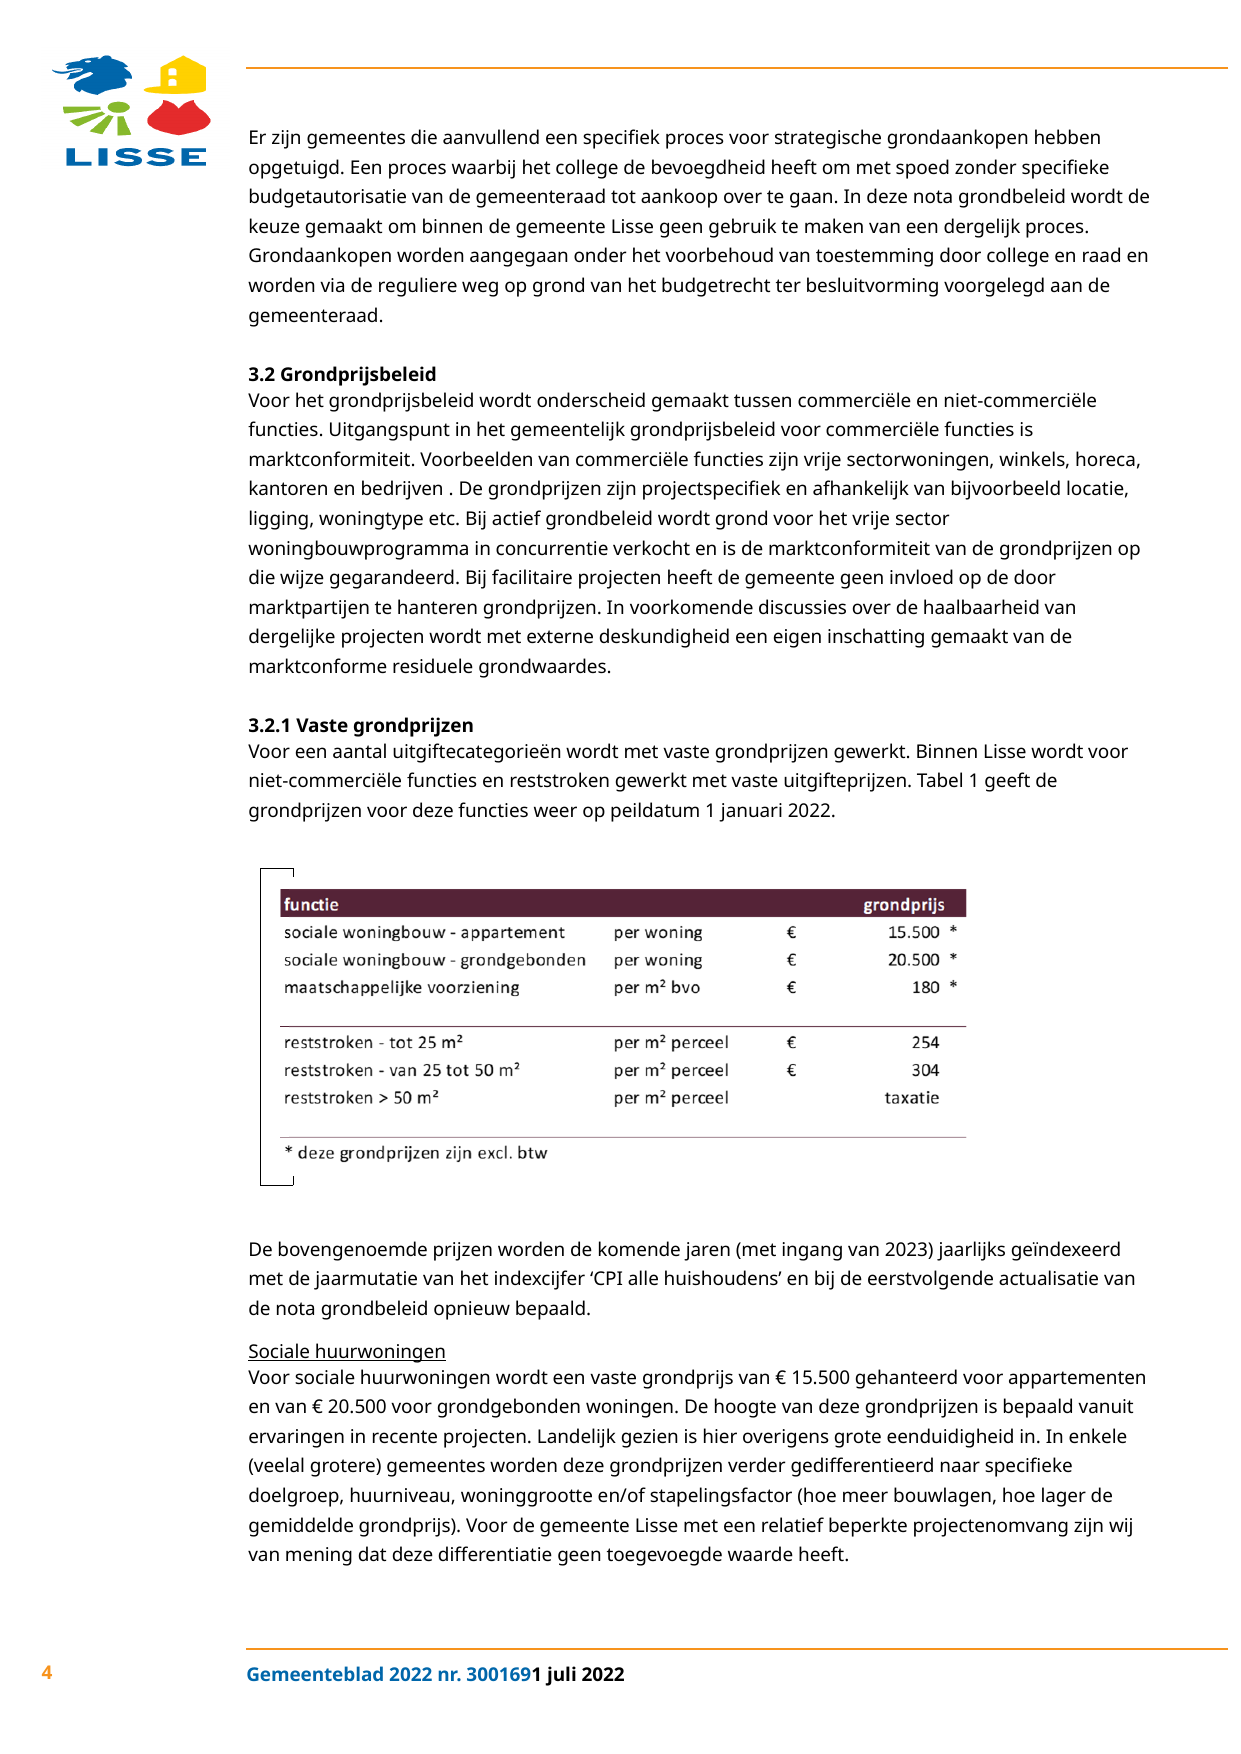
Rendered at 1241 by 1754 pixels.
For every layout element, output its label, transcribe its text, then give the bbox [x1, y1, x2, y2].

text 3.2 Grondprijsbeleid [248, 361, 1152, 387]
picture [41, 47, 231, 172]
text De bovengenoemde prijzen worden de komende jaren (met ingang van 2023) jaarlijks geïndexeerd met de jaarmutatie van het indexcijfer ‘CPI alle huishoudens’ en bij de eerstvolgende actualisatie van de nota grondbeleid opnieuw bepaald. [248, 1236, 1152, 1321]
text Sociale huurwoningen [248, 1338, 1152, 1364]
text Voor een aantal uitgiftecategorieën wordt met vaste grondprijzen gewerkt. Binnen Lisse wordt voor niet-commerciële functies en reststroken gewerkt met vaste uitgifteprijzen. Tabel 1 geeft de grondprijzen voor deze functies weer op peildatum 1 januari 2022. [248, 738, 1152, 823]
text 3.2.1 Vaste grondprijzen [248, 712, 1152, 738]
text Er zijn gemeentes die aanvullend een specifiek proces voor strategische grondaankopen hebben opgetuigd. Een proces waarbij het college de bevoegdheid heeft om met spoed zonder specifieke budgetautorisatie van de gemeenteraad tot aankoop over te gaan. In deze nota grondbeleid wordt de keuze gemaakt om binnen de gemeente Lisse geen gebruik te maken van een dergelijk proces. Grondaankopen worden aangegaan onder het voorbehoud van toestemming door college en raad en worden via de reguliere weg op grond van het budgetrecht ter besluitvorming voorgelegd aan de gemeenteraad. [248, 124, 1152, 328]
picture [268, 877, 978, 1176]
text Voor sociale huurwoningen wordt een vaste grondprijs van € 15.500 gehanteerd voor appartementen en van € 20.500 voor grondgebonden woningen. De hoogte van deze grondprijzen is bepaald vanuit ervaringen in recente projecten. Landelijk gezien is hier overigens grote eenduidigheid in. In enkele (veelal grotere) gemeentes worden deze grondprijzen verder gedifferentieerd naar specifieke doelgroep, huurniveau, woninggrootte en/of stapelingsfactor (hoe meer bouwlagen, hoe lager de gemiddelde grondprijs). Voor de gemeente Lisse met een relatief beperkte projectenomvang zijn wij van mening dat deze differentiatie geen toegevoegde waarde heeft. [248, 1364, 1152, 1567]
text Voor het grondprijsbeleid wordt onderscheid gemaakt tussen commerciële en niet-commerciële functies. Uitgangspunt in het gemeentelijk grondprijsbeleid voor commerciële functies is marktconformiteit. Voorbeelden van commerciële functies zijn vrije sectorwoningen, winkels, horeca, kantoren en bedrijven . De grondprijzen zijn projectspecifiek en afhankelijk van bijvoorbeeld locatie, ligging, woningtype etc. Bij actief grondbeleid wordt grond voor het vrije sector woningbouwprogramma in concurrentie verkocht en is de marktconformiteit van de grondprijzen op die wijze gegarandeerd. Bij facilitaire projecten heeft de gemeente geen invloed op de door marktpartijen te hanteren grondprijzen. In voorkomende discussies over de haalbaarheid van dergelijke projecten wordt met externe deskundigheid een eigen inschatting gemaakt van de marktconforme residuele grondwaardes. [248, 387, 1152, 679]
